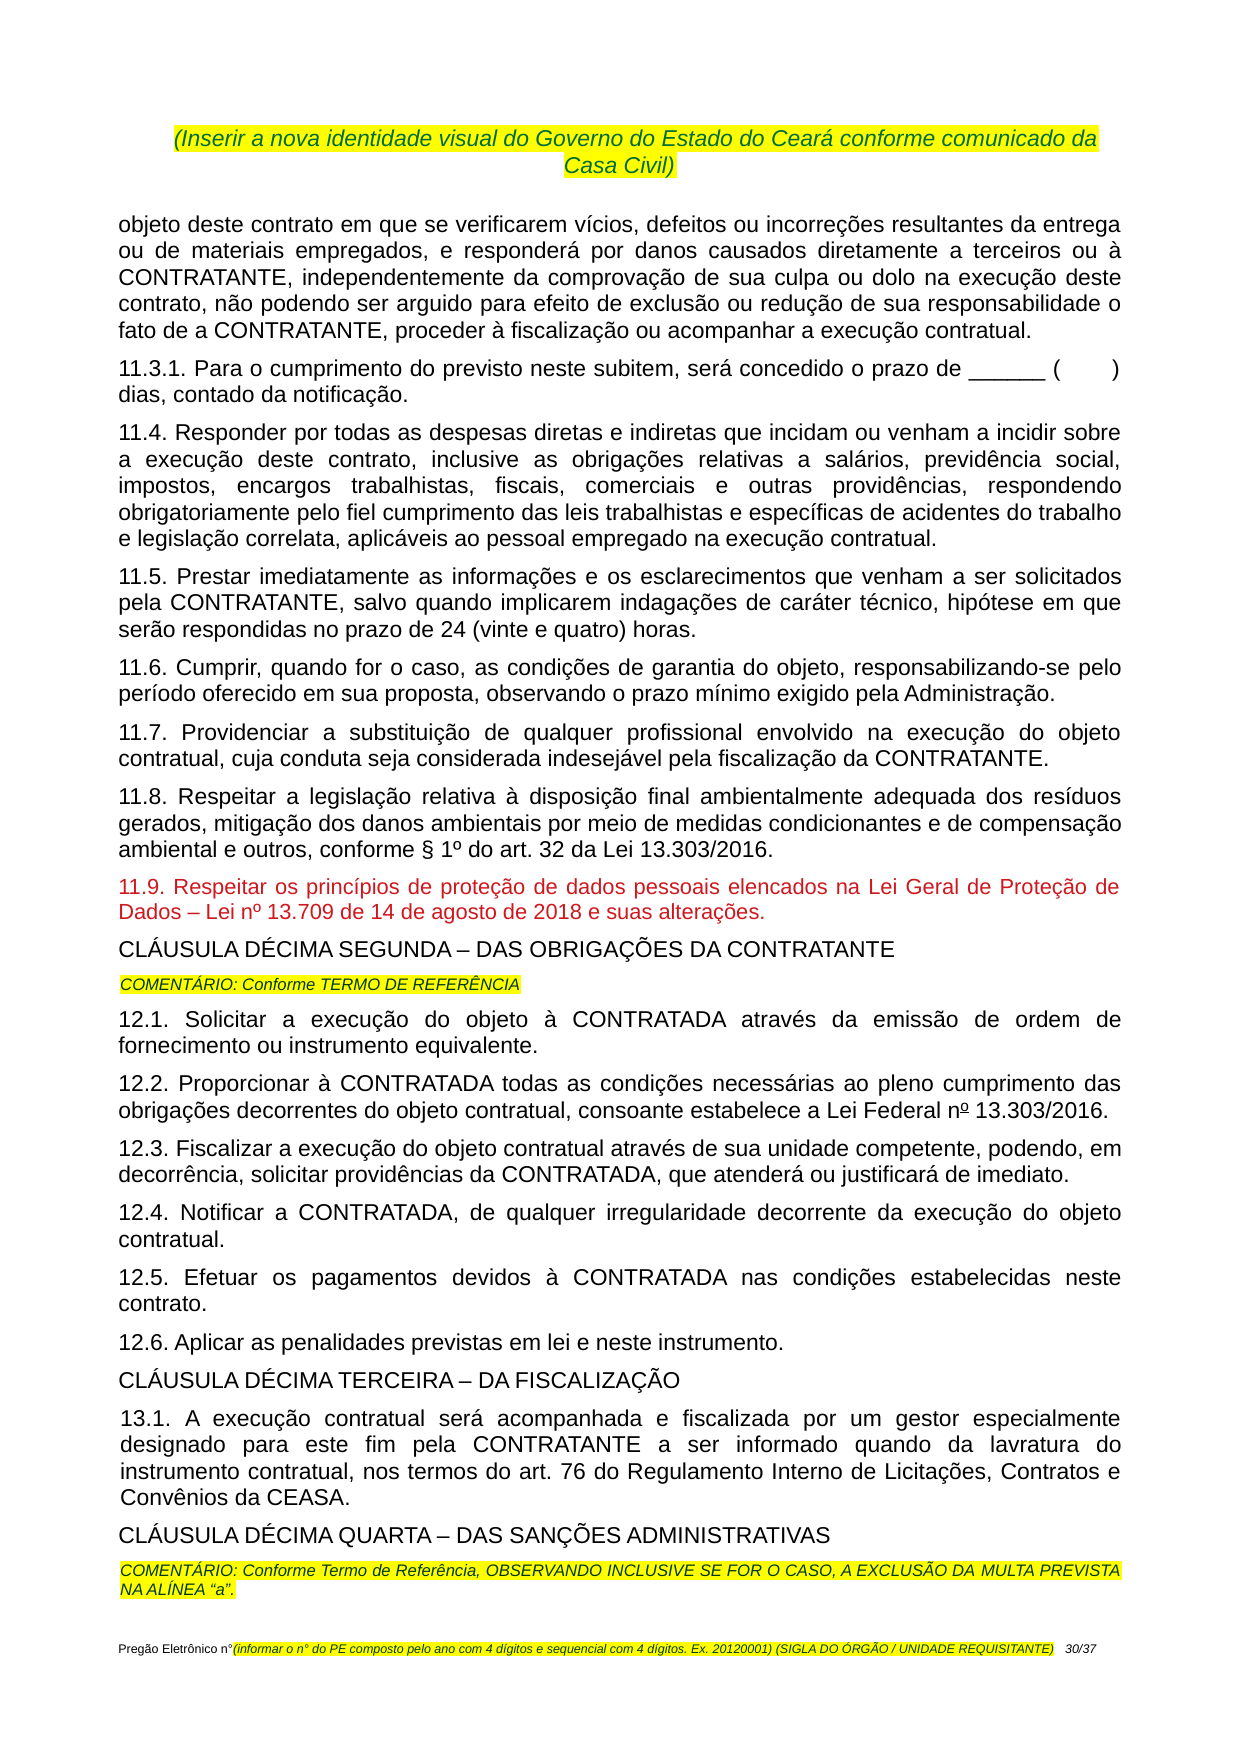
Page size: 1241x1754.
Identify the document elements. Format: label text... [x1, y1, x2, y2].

text 11.8. Respeitar a legislação relativa à disposição final ambientalmente adequada dos resíduos gerados, mitigação dos danos ambientais por meio de medidas condicionantes e de compensação ambiental e outros, conforme § 1º do art. 32 da Lei 13.303/2016. [118, 783, 1122, 862]
text 12.4. Notificar a CONTRATADA, de qualquer irregularidade decorrente da execução do objeto contratual. [118, 1199, 1122, 1252]
text 11.9. Respeitar os princípios de proteção de dados pessoais elencados na Lei Geral de Proteção de Dados – Lei nº 13.709 de 14 de agosto de 2018 e suas alterações. [118, 874, 1122, 924]
text 11.5. Prestar imediatamente as informações e os esclarecimentos que venham a ser solicitados pela CONTRATANTE, salvo quando implicarem indagações de caráter técnico, hipótese em que serão respondidas no prazo de 24 (vinte e quatro) horas. [118, 563, 1122, 642]
text 12.3. Fiscalizar a execução do objeto contratual através de sua unidade competente, podendo, em decorrência, solicitar providências da CONTRATADA, que atenderá ou justificará de imediato. [118, 1135, 1122, 1187]
text 12.1. Solicitar a execução do objeto à CONTRATADA através da emissão de ordem de fornecimento ou instrumento equivalente. [118, 1006, 1122, 1058]
text CLÁUSULA DÉCIMA QUARTA – DAS SANÇÕES ADMINISTRATIVAS [118, 1522, 1122, 1549]
text 12.6. Aplicar as penalidades previstas em lei e neste instrumento. [118, 1328, 1122, 1355]
text 11.3.1. Para o cumprimento do previsto neste subitem, será concedido o prazo de ______ ( ) dias, contado da notificação. [118, 355, 1122, 407]
text objeto deste contrato em que se verificarem vícios, defeitos ou incorreções resultantes da entrega ou de materiais empregados, e responderá por danos causados diretamente a terceiros ou à CONTRATANTE, independentemente da comprovação de sua culpa ou dolo na execução deste contrato, não podendo ser arguido para efeito de exclusão ou redução de sua responsabilidade o fato de a CONTRATANTE, proceder à fiscalização ou acompanhar a execução contratual. [118, 211, 1122, 343]
text 11.4. Responder por todas as despesas diretas e indiretas que incidam ou venham a incidir sobre a execução deste contrato, inclusive as obrigações relativas a salários, previdência social, impostos, encargos trabalhistas, fiscais, comerciais e outras providências, respondendo obrigatoriamente pelo fiel cumprimento das leis trabalhistas e específicas de acidentes do trabalho e legislação correlata, aplicáveis ao pessoal empregado na execução contratual. [118, 419, 1122, 551]
text 12.5. Efetuar os pagamentos devidos à CONTRATADA nas condições estabelecidas neste contrato. [118, 1264, 1122, 1317]
text COMENTÁRIO: Conforme TERMO DE REFERÊNCIA [120, 974, 1122, 994]
text CLÁUSULA DÉCIMA TERCEIRA – DA FISCALIZAÇÃO [118, 1367, 1122, 1393]
text 11.6. Cumprir, quando for o caso, as condições de garantia do objeto, responsabilizando-se pelo período oferecido em sua proposta, observando o prazo mínimo exigido pela Administração. [118, 654, 1122, 707]
text 13.1. A execução contratual será acompanhada e fiscalizada por um gestor especialmente designado para este fim pela CONTRATANTE a ser informado quando da lavratura do instrumento contratual, nos termos do art. 76 do Regulamento Interno de Licitações, Contratos e Convênios da CEASA. [120, 1405, 1122, 1510]
text 11.7. Providenciar a substituição de qualquer profissional envolvido na execução do objeto contratual, cuja conduta seja considerada indesejável pela fiscalização da CONTRATANTE. [118, 718, 1122, 771]
text 12.2. Proporcionar à CONTRATADA todas as condições necessárias ao pleno cumprimento das obrigações decorrentes do objeto contratual, consoante estabelece a Lei Federal no 13.303/2016. [118, 1070, 1122, 1123]
text COMENTÁRIO: Conforme Termo de Referência, OBSERVANDO INCLUSIVE SE FOR O CASO, A EXCLUSÃO DA MULTA PREVISTA NA ALÍNEA “a”. [120, 1561, 1122, 1599]
text CLÁUSULA DÉCIMA SEGUNDA – DAS OBRIGAÇÕES DA CONTRATANTE [118, 936, 1122, 963]
